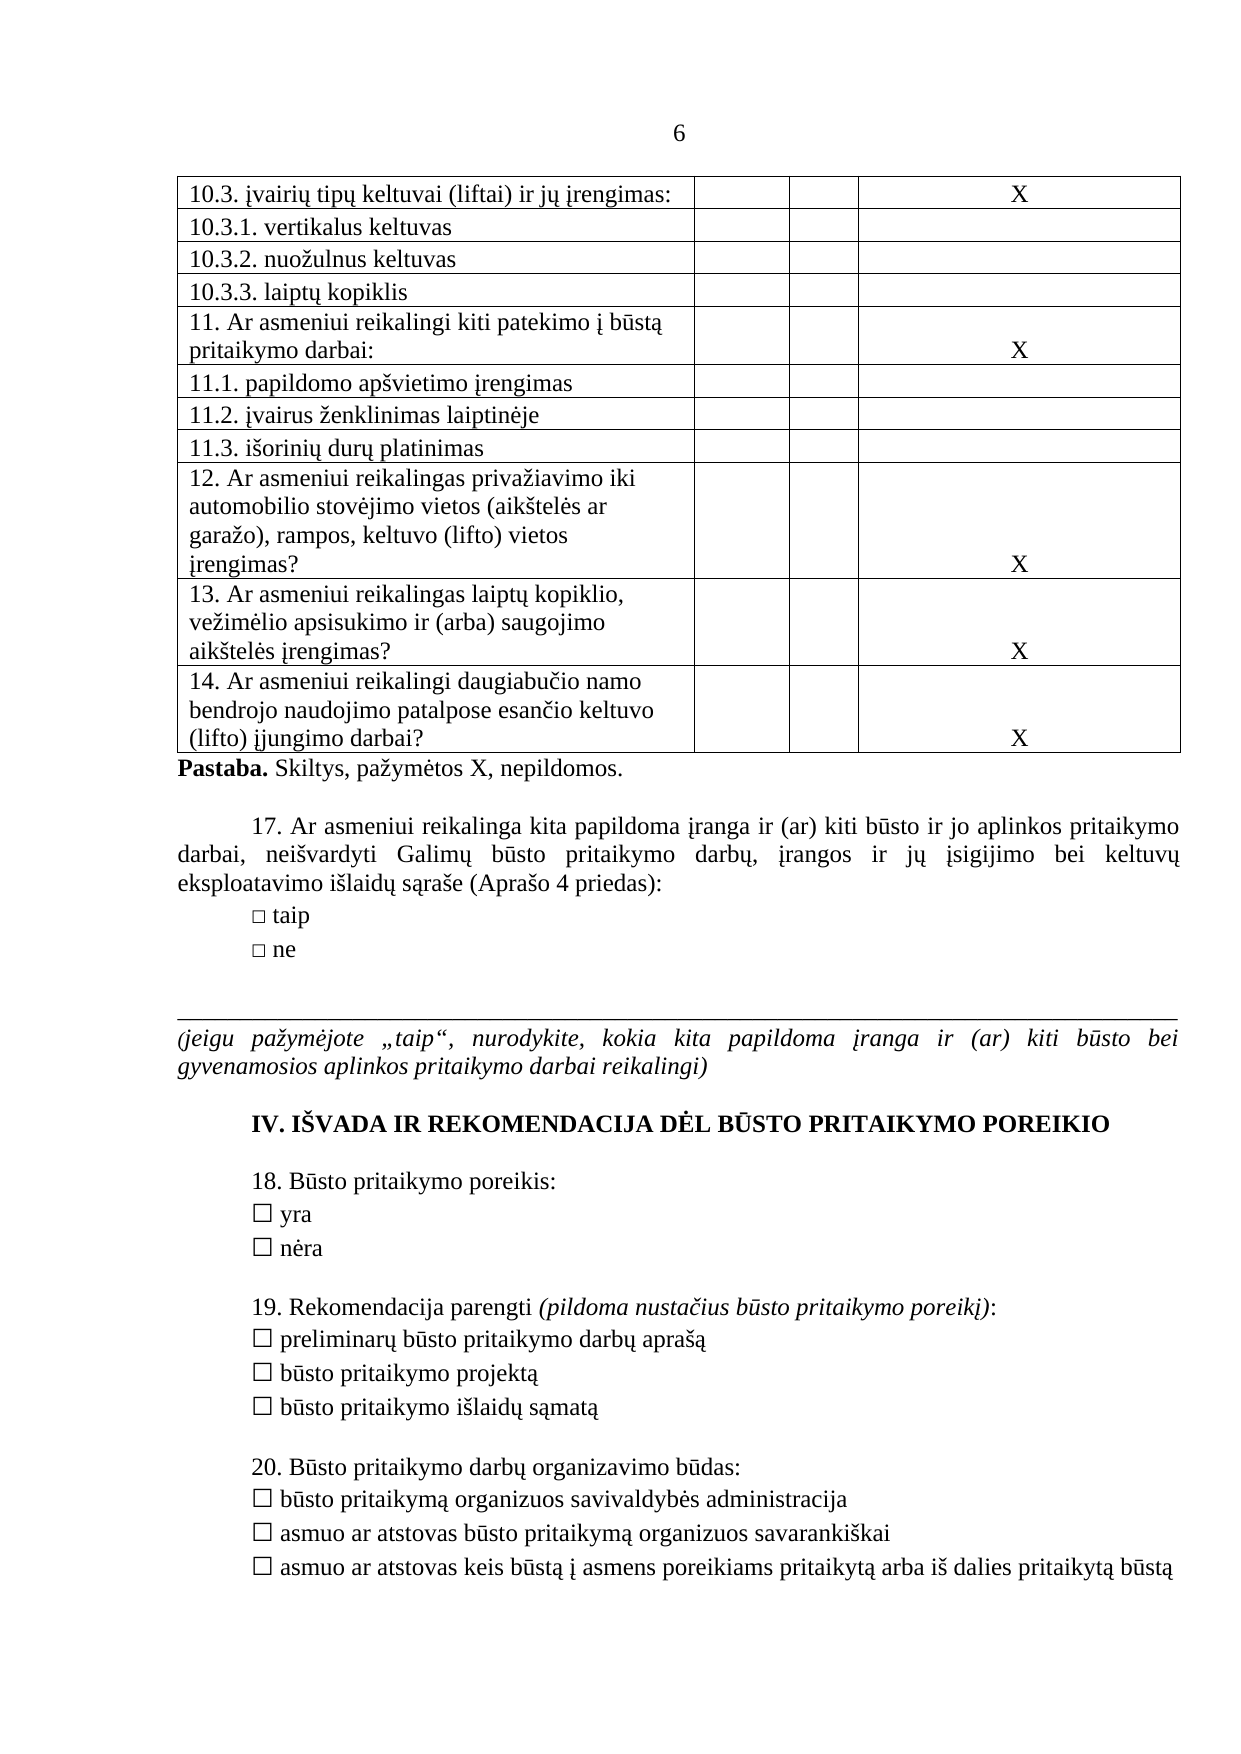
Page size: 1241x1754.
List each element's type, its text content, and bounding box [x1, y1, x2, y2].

text ☐ asmuo ar atstovas keis būstą į asmens poreikiams pritaikytą arba iš dalies pritaikytą būstą [177, 1549, 1181, 1583]
table_cell X [859, 307, 1180, 364]
table_cell [695, 398, 721, 429]
table_cell [859, 430, 1180, 462]
text ☐ ne [177, 931, 1181, 965]
text 19. Rekomendacija parengti (pildoma nustačius būsto pritaikymo poreikį): [177, 1292, 1181, 1321]
table_cell [695, 365, 721, 397]
text 17. Ar asmeniui reikalinga kita papildoma įranga ir (ar) kiti būsto ir jo aplinkos pritaikymo darbai, neišvardyti Galimų būsto pritaikymo darbų, įrangos ir jų įsigijimo bei keltuvų eksploatavimo išlaidų sąraše (Aprašo 4 priedas): [177, 811, 1181, 897]
table_cell [721, 177, 789, 208]
text ☐ būsto pritaikymą organizuos savivaldybės administracija [177, 1481, 1181, 1514]
table_cell 11. Ar asmeniui reikalingi kiti patekimo į būstą pritaikymo darbai: [178, 307, 694, 364]
text 20. Būsto pritaikymo darbų organizavimo būdas: [177, 1452, 1181, 1481]
text ☐ nėra [177, 1229, 1181, 1263]
table_cell [790, 209, 858, 241]
text ☐ būsto pritaikymo išlaidų sąmatą [177, 1389, 1181, 1423]
table_cell [790, 430, 858, 462]
text Pastaba. Skiltys, pažymėtos X, nepildomos. [177, 753, 1181, 782]
table_cell [721, 242, 789, 273]
text ________________________________________________________________________________ [177, 994, 1181, 1023]
text 18. Būsto pritaikymo poreikis: [177, 1166, 1181, 1195]
table_cell [721, 365, 789, 397]
table_cell [859, 365, 1180, 397]
table_cell [859, 242, 1180, 273]
table_cell [790, 307, 858, 364]
text IV. IŠVADA ir rekomendacijA DĖL BŪSTO PRITAIKYMO POREIKIO [177, 1109, 1181, 1138]
table_cell [790, 579, 858, 665]
table_cell [721, 398, 789, 429]
table_cell [790, 666, 858, 752]
table_cell [695, 242, 721, 273]
table_cell [790, 242, 858, 273]
table_cell X [859, 579, 1180, 665]
table_cell [695, 307, 721, 364]
table_cell 10.3. įvairių tipų keltuvai (liftai) ir jų įrengimas: [178, 177, 694, 208]
text ☐ yra [177, 1195, 1181, 1229]
table_cell [721, 307, 789, 364]
table_cell X [859, 666, 1180, 752]
table_cell [695, 209, 721, 241]
table_cell X [859, 463, 1180, 578]
text ☐ asmuo ar atstovas būsto pritaikymą organizuos savarankiškai [177, 1514, 1181, 1549]
table_cell [695, 177, 721, 208]
table_cell [695, 579, 789, 665]
table_cell [790, 274, 858, 306]
table_cell [721, 430, 789, 462]
text (jeigu pažymėjote „taip“, nurodykite, kokia kita papildoma įranga ir (ar) kiti būsto bei gyvenamosios aplinkos pritaikymo darbai reikalingi) [177, 1023, 1181, 1080]
table_cell [790, 398, 858, 429]
table_cell 10.3.3. laiptų kopiklis [178, 274, 694, 306]
table_cell [859, 398, 1180, 429]
table_cell X [859, 177, 1180, 208]
table_cell [859, 274, 1180, 306]
table_cell [721, 209, 789, 241]
table_cell 10.3.1. vertikalus keltuvas [178, 209, 694, 241]
table_cell [721, 463, 789, 578]
table_cell [695, 274, 721, 306]
table_cell [790, 365, 858, 397]
text ☐ būsto pritaikymo projektą [177, 1355, 1181, 1389]
table_cell [695, 463, 721, 578]
table_cell 10.3.2. nuožulnus keltuvas [178, 242, 694, 273]
table_cell [790, 463, 858, 578]
text ☐ preliminarų būsto pritaikymo darbų aprašą [177, 1321, 1181, 1355]
table_cell [695, 666, 789, 752]
table_cell 14. Ar asmeniui reikalingi daugiabučio namo bendrojo naudojimo patalpose esančio keltuvo (lifto) įjungimo darbai? [178, 666, 694, 752]
table_cell [721, 274, 789, 306]
table_cell [859, 209, 1180, 241]
table_cell [790, 177, 858, 208]
table_cell 11.2. įvairus ženklinimas laiptinėje [178, 398, 694, 429]
text ☐ taip [177, 897, 1181, 931]
table_cell 12. Ar asmeniui reikalingas privažiavimo iki automobilio stovėjimo vietos (aikštelės ar garažo), rampos, keltuvo (lifto) vietos įrengimas? [178, 463, 694, 578]
table_cell 13. Ar asmeniui reikalingas laiptų kopiklio, vežimėlio apsisukimo ir (arba) saugojimo aikštelės įrengimas? [178, 579, 694, 665]
table_cell 11.3. išorinių durų platinimas [178, 430, 694, 462]
table_cell 11.1. papildomo apšvietimo įrengimas [178, 365, 694, 397]
table_cell [695, 430, 721, 462]
